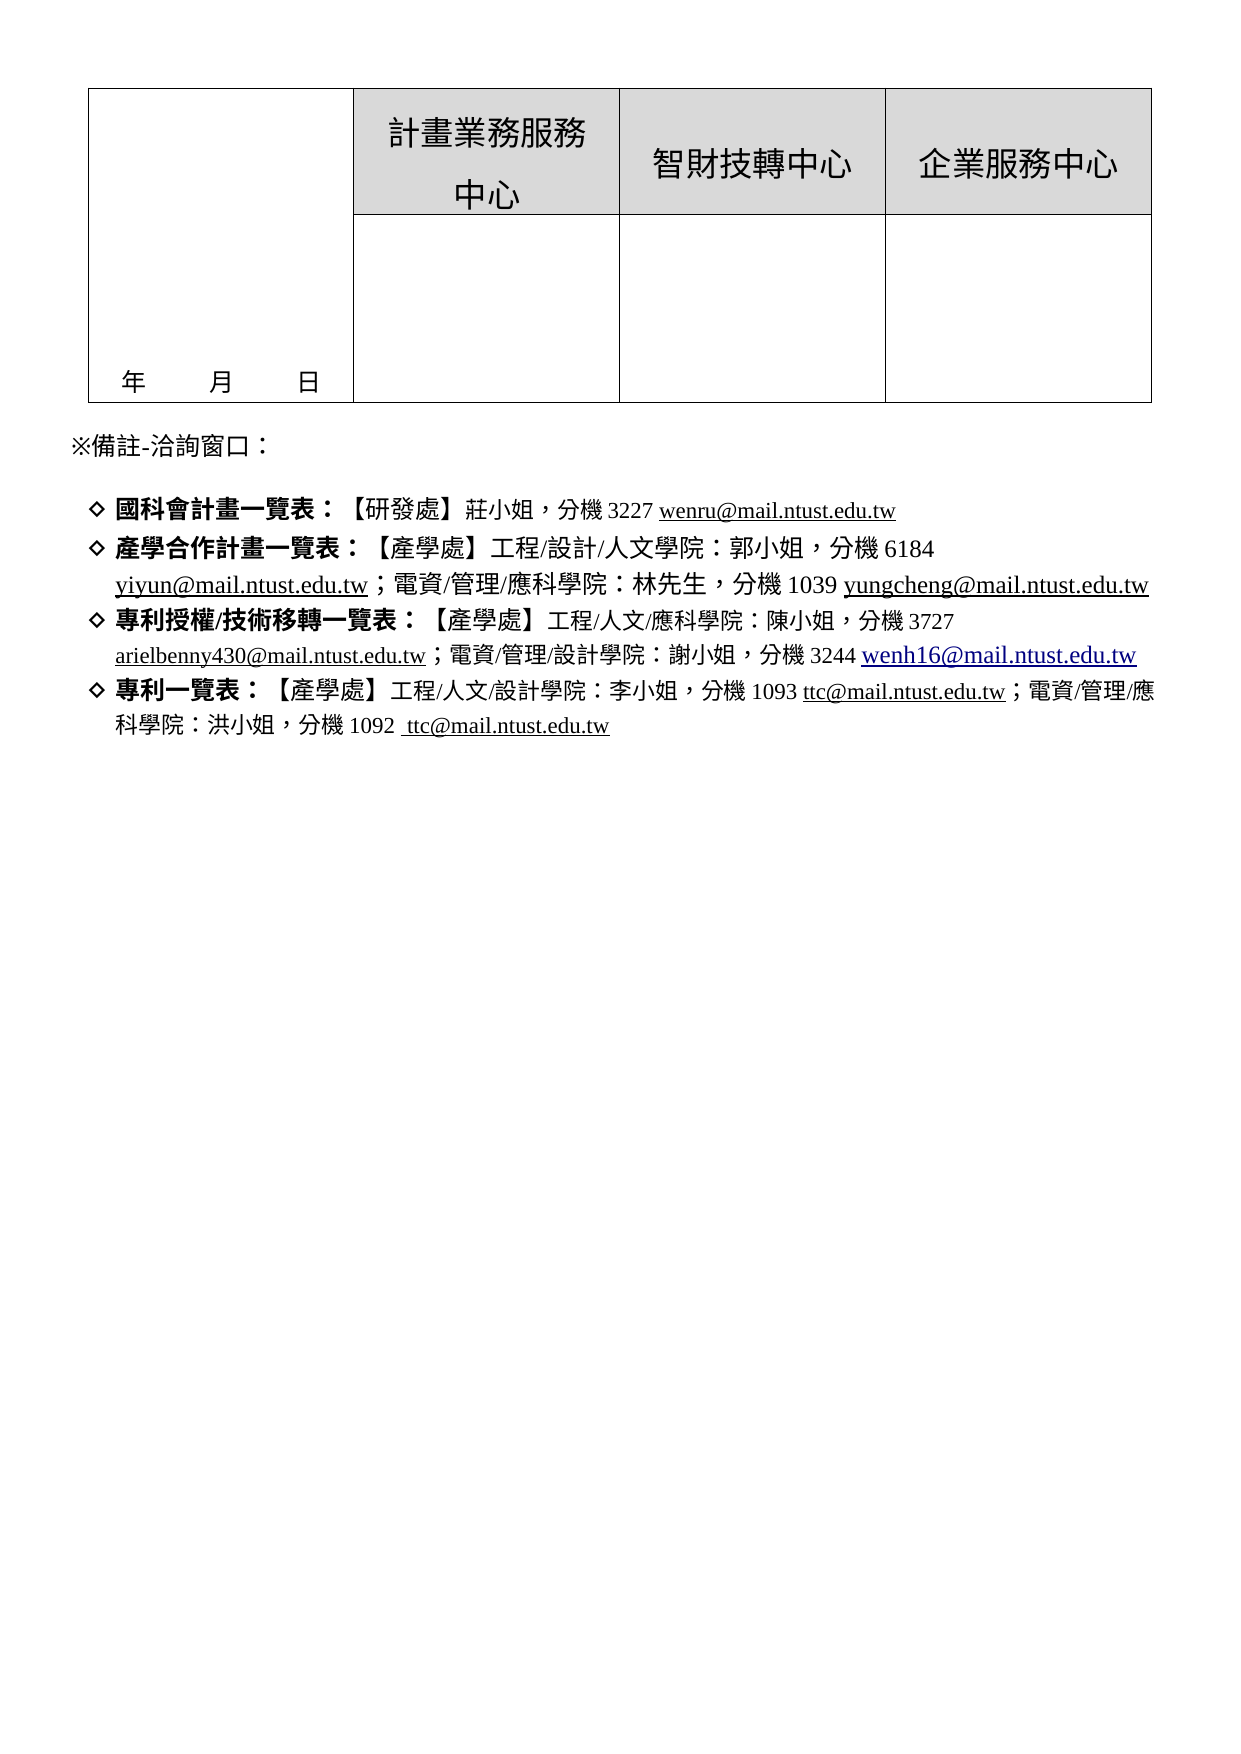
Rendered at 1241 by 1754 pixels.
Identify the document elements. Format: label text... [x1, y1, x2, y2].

list 專利授權/技術移轉一覽表：【產學處】工程/人文/應科學院：陳小姐，分機3727 arielbenny430@mail.ntust.edu.tw；電資/管理/設計學院：謝小姐，分機3244 wenh16@mail.ntust.edu.tw [86, 601, 1169, 670]
table_cell 智財技轉中心 [620, 89, 885, 214]
table_cell 年 月 日 [89, 89, 353, 402]
list 國科會計畫一覽表：【研發處】莊小姐，分機3227 wenru@mail.ntust.edu.tw [86, 466, 1169, 528]
table_cell [620, 215, 885, 402]
table_cell 計畫業務服務 中心 [354, 89, 619, 214]
list 專利一覽表：【產學處】工程/人文/設計學院：李小姐，分機1093 ttc@mail.ntust.edu.tw；電資/管理/應科學院：洪小姐，分機1092 ttc@mail.ntust.edu.tw [86, 670, 1169, 740]
text ※備註-洽詢窗口： [71, 403, 1169, 466]
list 產學合作計畫一覽表：【產學處】工程/設計/人文學院：郭小姐，分機6184 yiyun@mail.ntust.edu.tw；電資/管理/應科學院：林先生，分機1039 yungcheng@mail.ntust.edu.tw [86, 528, 1169, 601]
table_cell [886, 215, 1151, 402]
table_cell 企業服務中心 [886, 89, 1151, 214]
table_cell [354, 215, 619, 402]
